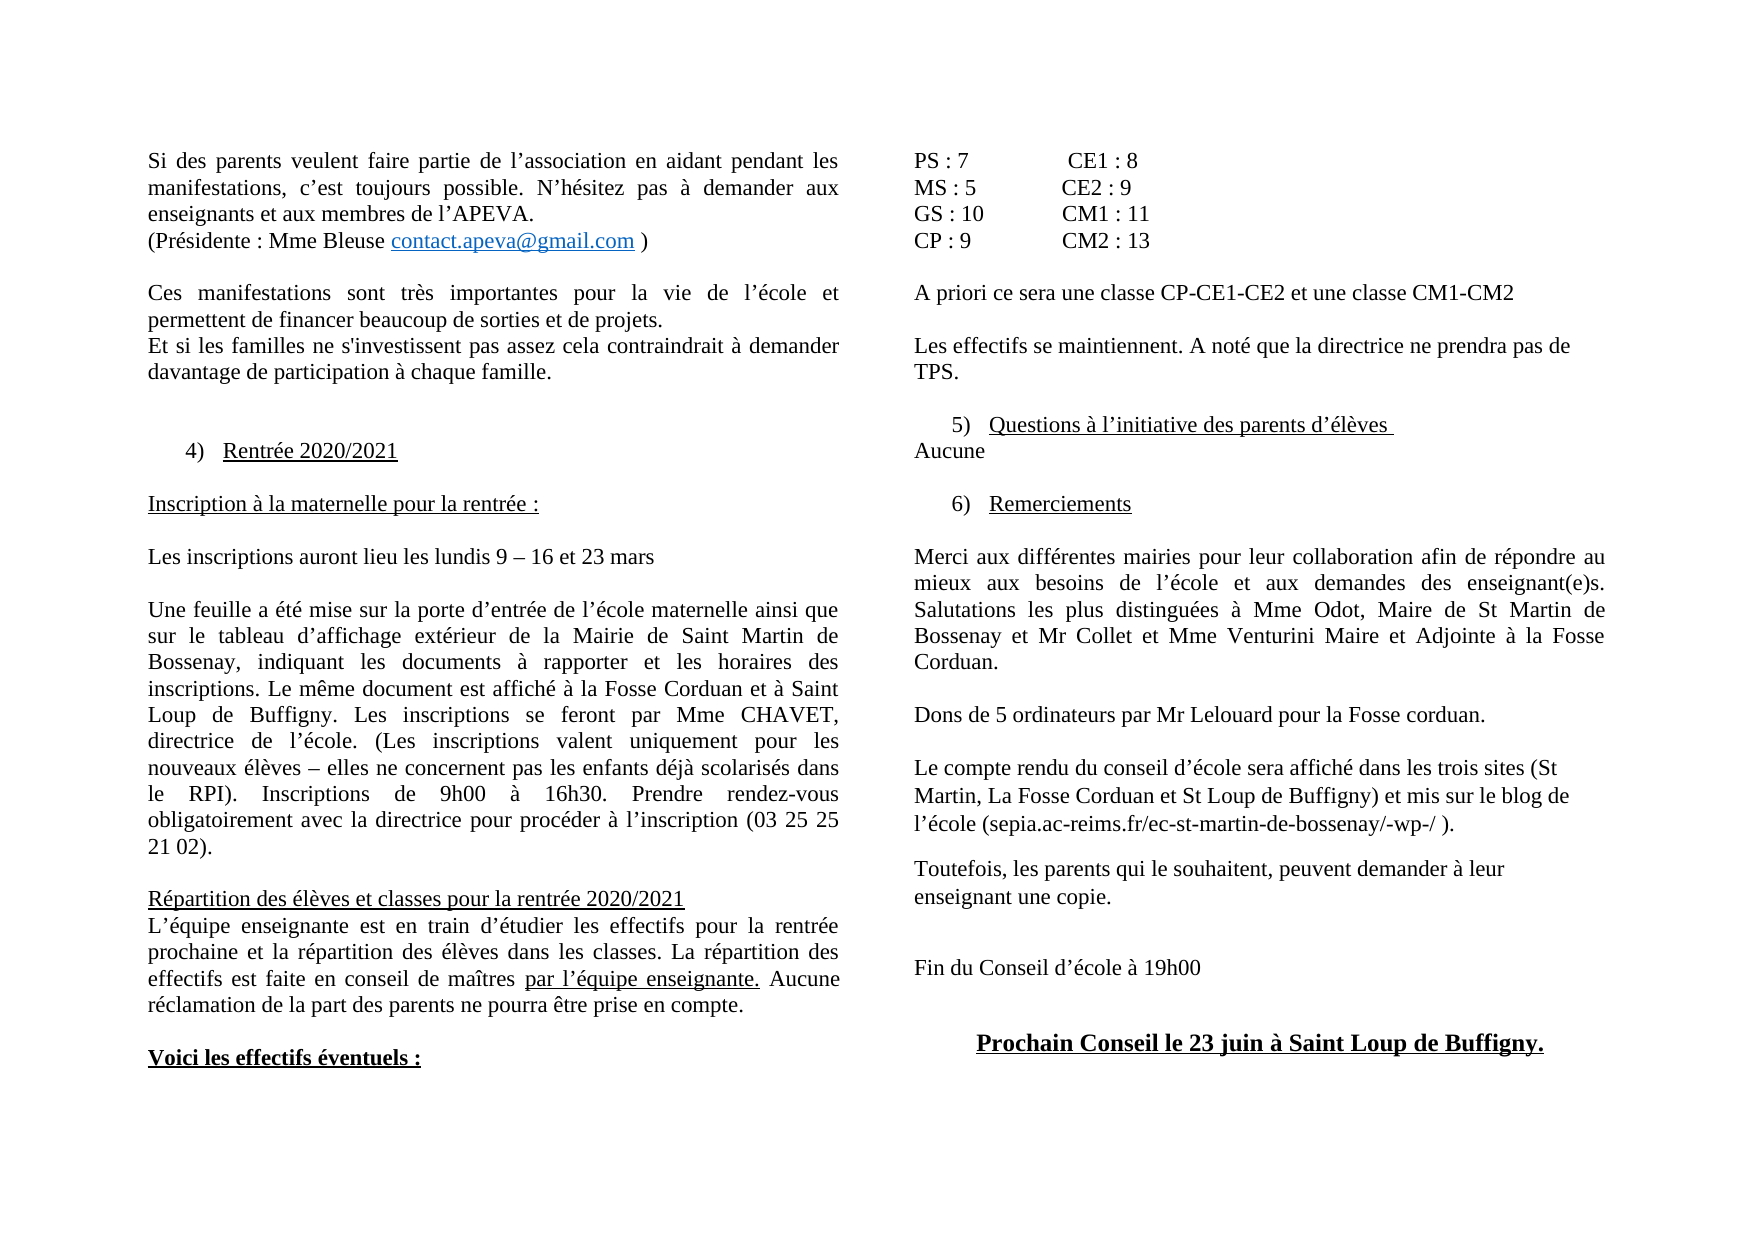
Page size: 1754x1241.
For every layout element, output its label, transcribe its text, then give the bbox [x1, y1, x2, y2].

text GS : 10 CM1 : 11 [914, 200, 1606, 227]
text Toutefois, les parents qui le souhaitent, peuvent demander à leur enseignant une copie. [914, 855, 1606, 909]
text Prochain Conseil le 23 juin à Saint Loup de Buffigny. [914, 1028, 1606, 1057]
text Voici les effectifs éventuels : [148, 1044, 840, 1070]
text Fin du Conseil d’école à 19h00 [914, 954, 1606, 980]
text MS : 5 CE2 : 9 [914, 174, 1606, 200]
text L’équipe enseignante est en train d’étudier les effectifs pour la rentrée prochaine et la répartition des élèves dans les classes. La répartition des effectifs est faite en conseil de maîtres par l’équipe enseignante. Aucune réclamation de la part des parents ne pourra être prise en compte. [148, 912, 840, 1017]
text Le compte rendu du conseil d’école sera affiché dans les trois sites (St Martin, La Fosse Corduan et St Loup de Buffigny) et mis sur le blog de l’école (sepia.ac-reims.fr/ec-st-martin-de-bossenay/-wp-/ ). [914, 754, 1606, 836]
text CP : 9 CM2 : 13 [914, 227, 1606, 253]
text PS : 7 CE1 : 8 [914, 148, 1606, 174]
text (Présidente : Mme Bleuse contact.apeva@gmail.com ) [148, 227, 840, 253]
text Ces manifestations sont très importantes pour la vie de l’école et permettent de financer beaucoup de sorties et de projets. [148, 279, 840, 332]
text Aucune [914, 437, 1606, 464]
text Merci aux différentes mairies pour leur collaboration afin de répondre au mieux aux besoins de l’école et aux demandes des enseignant(e)s. Salutations les plus distinguées à Mme Odot, Maire de St Martin de Bossenay et Mr Collet et Mme Venturini Maire et Adjointe à la Fosse Corduan. [914, 543, 1606, 675]
text Répartition des élèves et classes pour la rentrée 2020/2021 [148, 886, 840, 912]
text Les inscriptions auront lieu les lundis 9 – 16 et 23 mars [148, 543, 840, 569]
text Si des parents veulent faire partie de l’association en aidant pendant les manifestations, c’est toujours possible. N’hésitez pas à demander aux enseignants et aux membres de l’APEVA. [148, 148, 840, 227]
list Rentrée 2020/2021 [185, 437, 840, 464]
text Une feuille a été mise sur la porte d’entrée de l’école maternelle ainsi que sur le tableau d’affichage extérieur de la Mairie de Saint Martin de Bossenay, indiquant les documents à rapporter et les horaires des inscriptions. Le même document est affiché à la Fosse Corduan et à Saint Loup de Buffigny. Les inscriptions se feront par Mme CHAVET, directrice de l’école. (Les inscriptions valent uniquement pour les nouveaux élèves – elles ne concernent pas les enfants déjà scolarisés dans le RPI). Inscriptions de 9h00 à 16h30. Prendre rendez-vous obligatoirement avec la directrice pour procéder à l’inscription (03 25 25 21 02). [148, 596, 840, 859]
list Questions à l’initiative des parents d’élèves [951, 411, 1606, 437]
text A priori ce sera une classe CP-CE1-CE2 et une classe CM1-CM2 [914, 279, 1606, 306]
list Remerciements [951, 490, 1606, 517]
text Et si les familles ne s'investissent pas assez cela contraindrait à demander davantage de participation à chaque famille. [148, 332, 840, 385]
text Inscription à la maternelle pour la rentrée : [148, 490, 840, 517]
text Les effectifs se maintiennent. A noté que la directrice ne prendra pas de TPS. [914, 332, 1606, 385]
text Dons de 5 ordinateurs par Mr Lelouard pour la Fosse corduan. [914, 701, 1606, 727]
